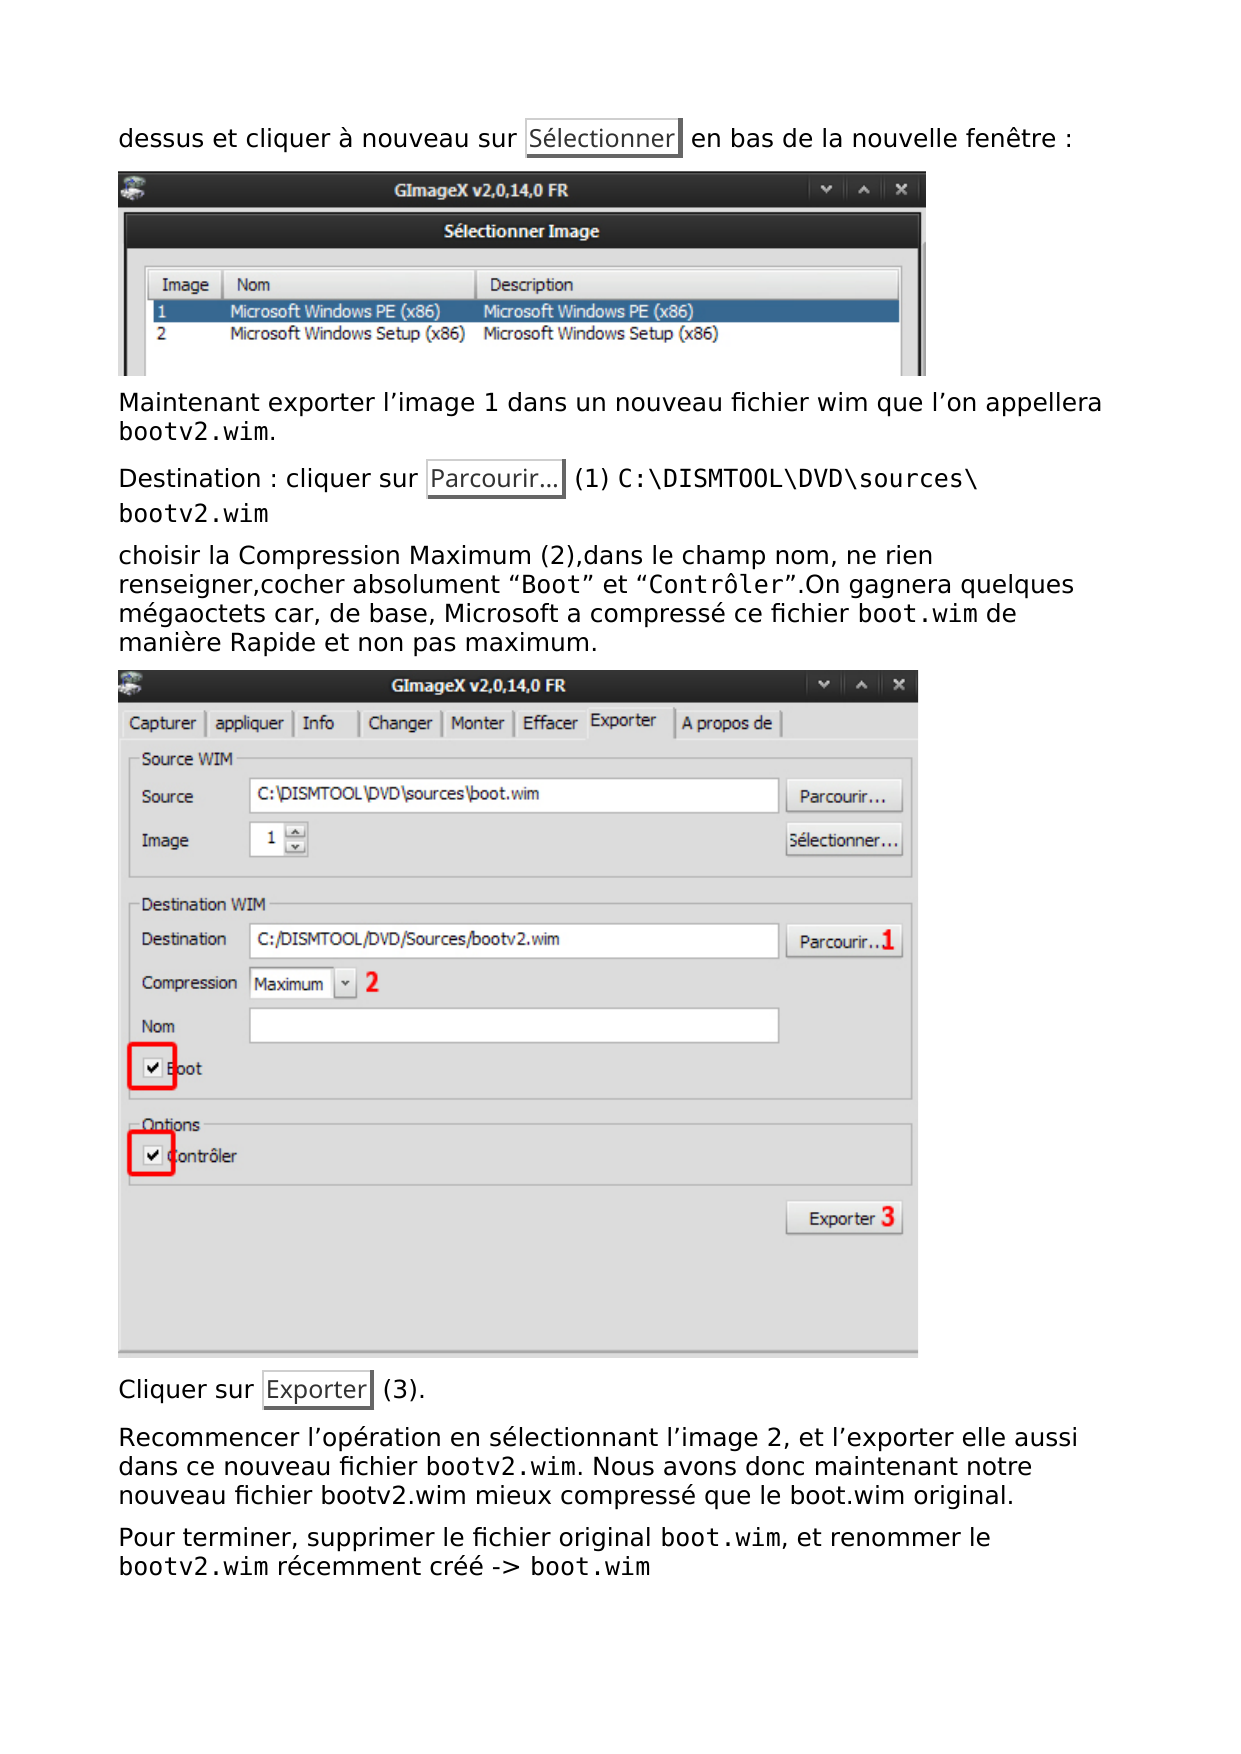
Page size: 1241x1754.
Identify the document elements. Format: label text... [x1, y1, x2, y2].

text Cliquer sur Exporter (3). [374, 1370, 1122, 1410]
text Recommencer l’opération en sélectionnant l’image 2, et l’exporter elle aussi dans ce nouveau fichier bootv2.wim. Nous avons donc maintenant notre nouveau fichier bootv2.wim mieux compressé que le boot.wim original. [118, 1423, 1122, 1510]
picture [118, 171, 926, 376]
text Cliquer sur Sélectionner…(2) puis sélectionner la première image en cliquant dessus et cliquer à nouveau sur Sélectionner en bas de la nouvelle fenêtre : [118, 118, 525, 158]
text Destination : cliquer sur Parcourir… (1) C:\DISMTOOL\DVD\sources\bootv2.wim [118, 459, 1122, 528]
text choisir la Compression Maximum (2),dans le champ nom, ne rien renseigner,cocher absolument “Boot” et “Contrôler”.On gagnera quelques mégaoctets car, de base, Microsoft a compressé ce fichier boot.wim de manière Rapide et non pas maximum. [118, 541, 1122, 658]
text Maintenant exporter l’image 1 dans un nouveau fichier wim que l’on appellera bootv2.wim. [118, 388, 1122, 446]
text Cliquer sur Sélectionner…(2) puis sélectionner la première image en cliquant dessus et cliquer à nouveau sur Sélectionner en bas de la nouvelle fenêtre : [683, 118, 1122, 158]
text Cliquer sur Exporter (3). [118, 1370, 262, 1410]
picture [118, 670, 919, 1358]
text Pour terminer, supprimer le fichier original boot.wim, et renommer le bootv2.wim récemment créé -> boot.wim [118, 1523, 1122, 1581]
